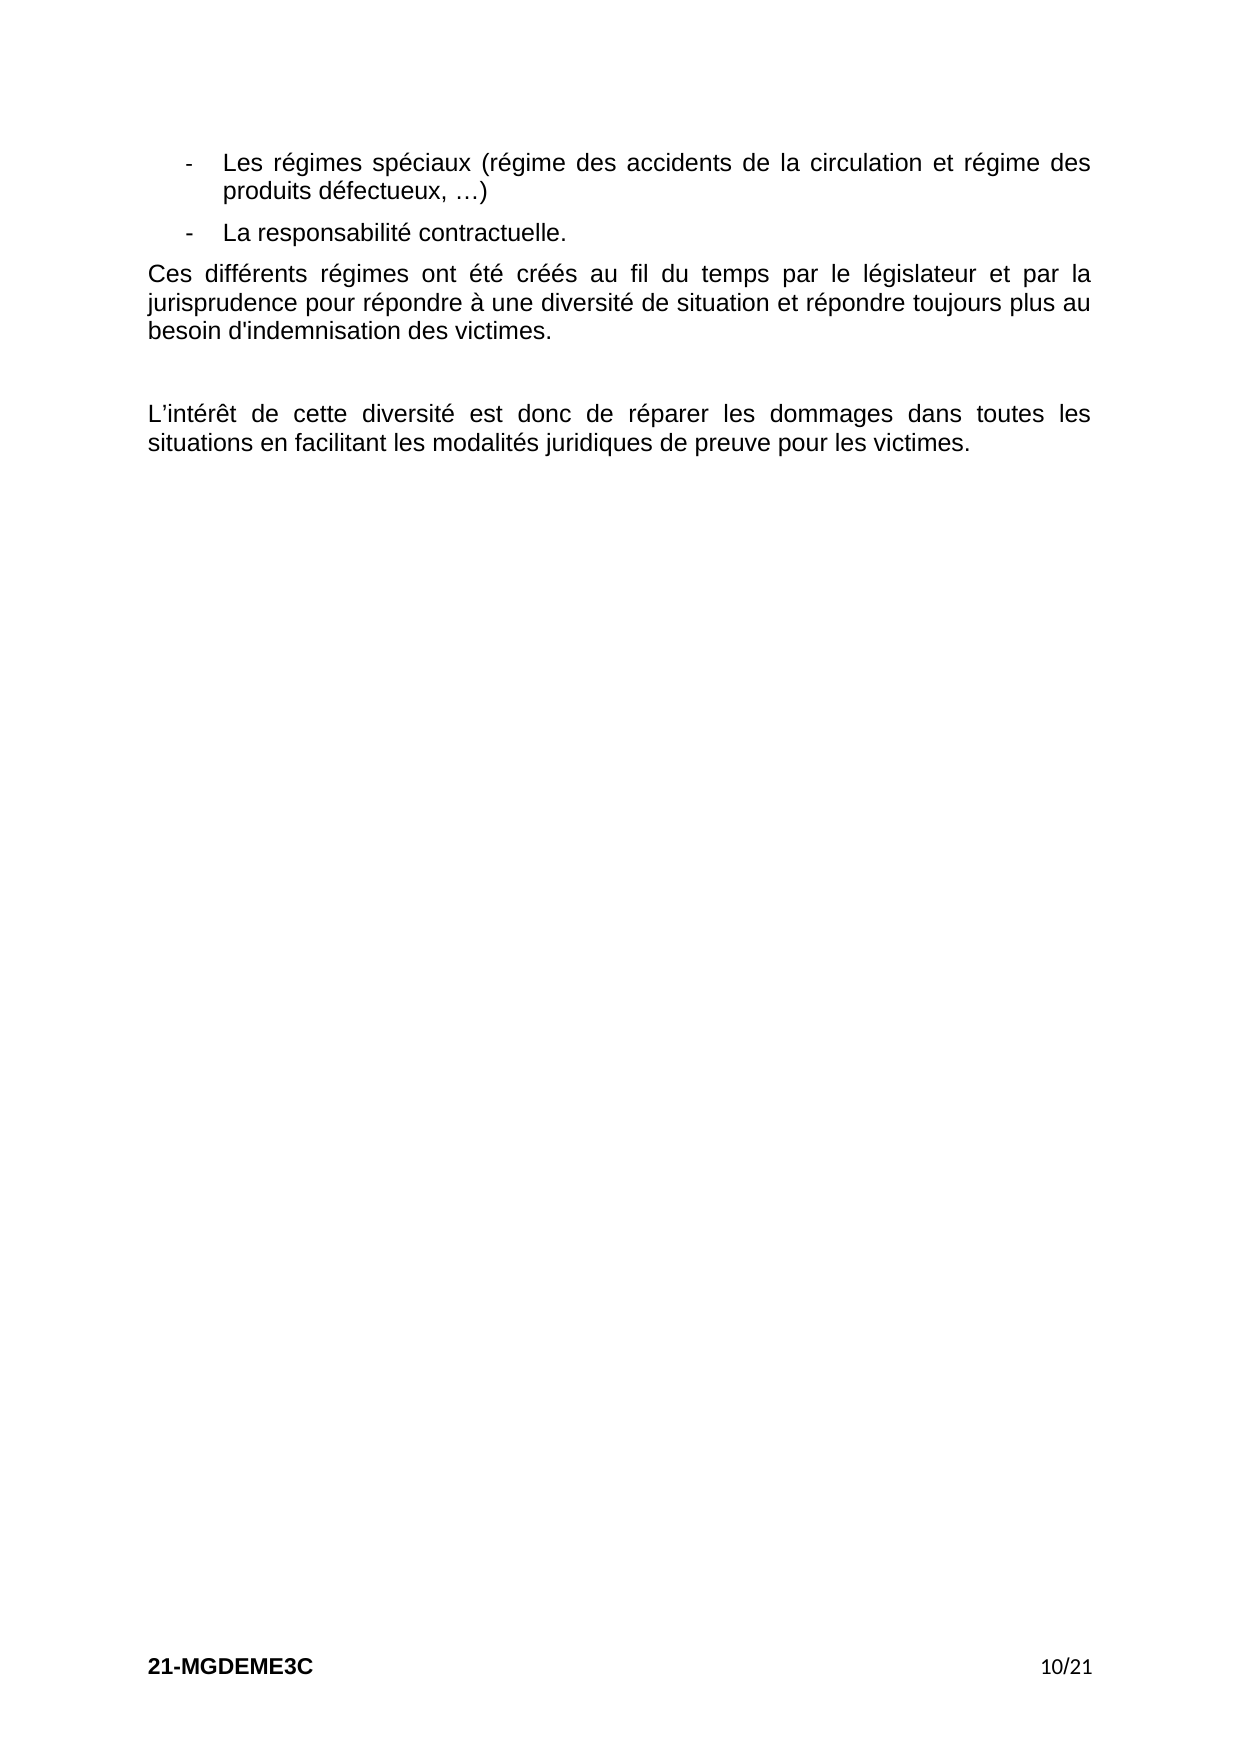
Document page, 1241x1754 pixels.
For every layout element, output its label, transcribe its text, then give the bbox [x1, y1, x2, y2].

list La responsabilité contractuelle. [185, 218, 1093, 246]
text Ces différents régimes ont été créés au fil du temps par le législateur et par la jurisprudence pour répondre à une diversité de situation et répondre toujours plus au besoin d'indemnisation des victimes. [148, 259, 1093, 345]
text L’intérêt de cette diversité est donc de réparer les dommages dans toutes les situations en facilitant les modalités juridiques de preuve pour les victimes. [148, 399, 1093, 456]
list Les régimes spéciaux (régime des accidents de la circulation et régime des produits défectueux, …) [185, 148, 1093, 205]
